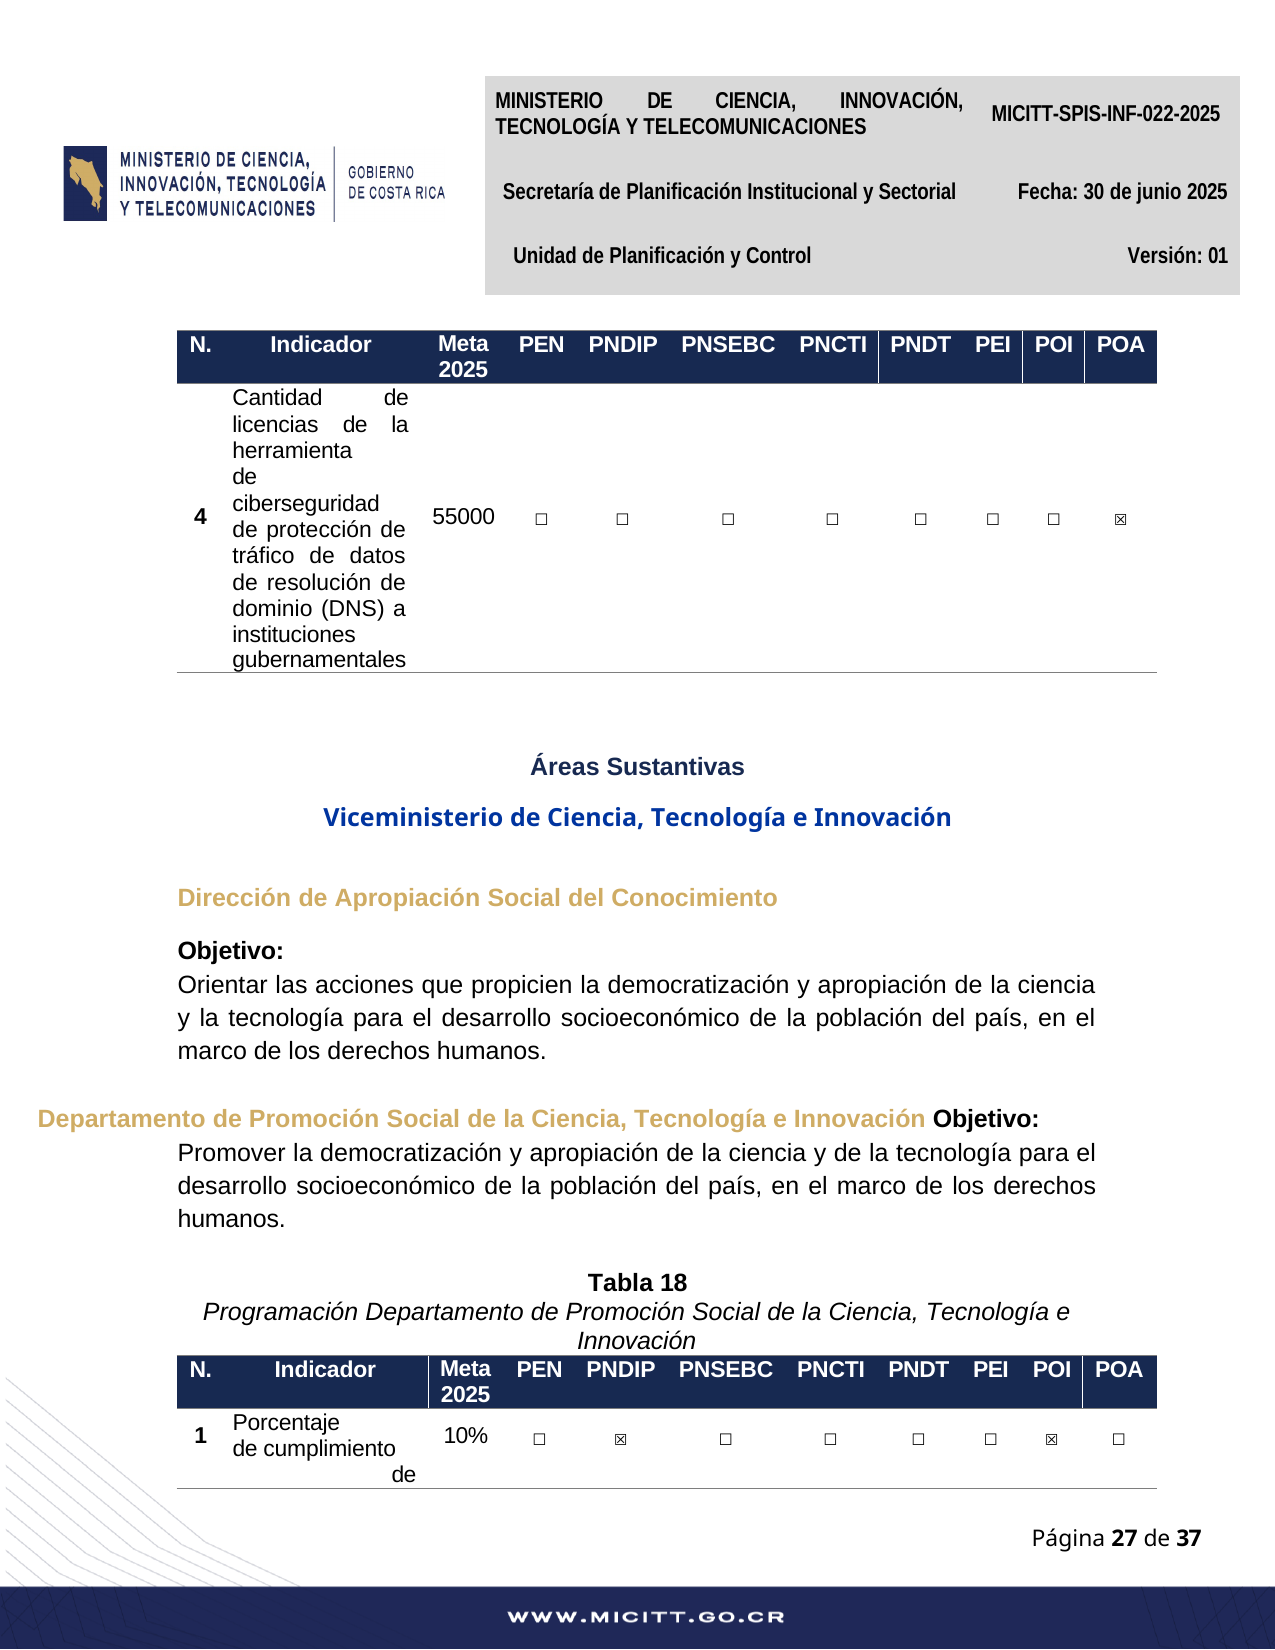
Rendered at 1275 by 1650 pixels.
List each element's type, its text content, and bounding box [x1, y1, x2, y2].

table_cell ☐ [507, 384, 577, 672]
table_cell 4 [177, 384, 222, 672]
table_cell 1 [177, 1409, 222, 1488]
table_header Indicador [222, 1356, 428, 1408]
table_header POI [1020, 1356, 1082, 1408]
table_cell ☐ [577, 384, 669, 672]
table_cell ☐ [667, 1409, 785, 1488]
table_cell ☐ [669, 384, 787, 672]
table_header PEN [507, 331, 577, 383]
table_header PNDT [876, 1356, 961, 1408]
table_cell ☒ [1020, 1409, 1082, 1488]
table_cell 55000 [421, 384, 507, 672]
table_header PEI [963, 331, 1022, 383]
table_header POA [1083, 1356, 1157, 1408]
text Áreas Sustantivas [37, 752, 1237, 781]
table_header POI [1023, 331, 1084, 383]
table_header PNDT [879, 331, 963, 383]
table_header PNCTI [785, 1356, 876, 1408]
table_header N. [177, 1356, 222, 1408]
table_cell ☐ [876, 1409, 961, 1488]
table_cell ☐ [963, 384, 1022, 672]
subtitle Viceministerio de Ciencia, Tecnología e Innovación [37, 800, 1237, 834]
table_cell ☐ [1023, 384, 1084, 672]
table_cell Porcentaje de cumplimiento de [222, 1409, 428, 1488]
table_cell ☐ [785, 1409, 876, 1488]
table_header PEI [961, 1356, 1020, 1408]
table_header Indicador [222, 331, 421, 383]
table_cell ☐ [1083, 1409, 1157, 1488]
table_cell ☐ [879, 384, 963, 672]
table_header PNCTI [787, 331, 878, 383]
table_header PNDIP [574, 1356, 667, 1408]
table_cell Cantidad de licencias de la herramienta de ciberseguridad de protección de tráfico de datos de resolución de dominio (DNS) a instituciones gubernamentales [222, 384, 421, 672]
table_header N. [177, 331, 222, 383]
table_cell ☐ [961, 1409, 1020, 1488]
table_header Meta 2025 [429, 1356, 504, 1408]
table_cell 10% [429, 1409, 504, 1488]
table_header PNSEBC [669, 331, 787, 383]
table_header PEN [504, 1356, 574, 1408]
table_cell ☒ [1085, 384, 1157, 672]
text Programación Departamento de Promoción Social de la Ciencia, Tecnología e Innovación [148, 1297, 1127, 1354]
text Dirección de Apropiación Social del Conocimiento Objetivo: [177, 859, 778, 965]
subtitle Tabla 18 [38, 1268, 1237, 1297]
text Orientar las acciones que propicien la democratización y apropiación de la ciencia y la tecnología para el desarrollo socioeconómico de la población del país, en el marco de los derechos humanos. [177, 970, 1097, 1065]
table_header PNDIP [577, 331, 669, 383]
table_cell ☒ [574, 1409, 667, 1488]
table_header Meta 2025 [421, 331, 507, 383]
table_cell ☐ [504, 1409, 574, 1488]
subtitle Departamento de Promoción Social de la Ciencia, Tecnología e Innovación Objetivo: [37, 1078, 1065, 1133]
text Promover la democratización y apropiación de la ciencia y de la tecnología para el desarrollo socioeconómico de la población del país, en el marco de los derechos humanos. [177, 1138, 1097, 1233]
table_header POA [1085, 331, 1157, 383]
table_cell ☐ [787, 384, 878, 672]
table_header PNSEBC [667, 1356, 785, 1408]
